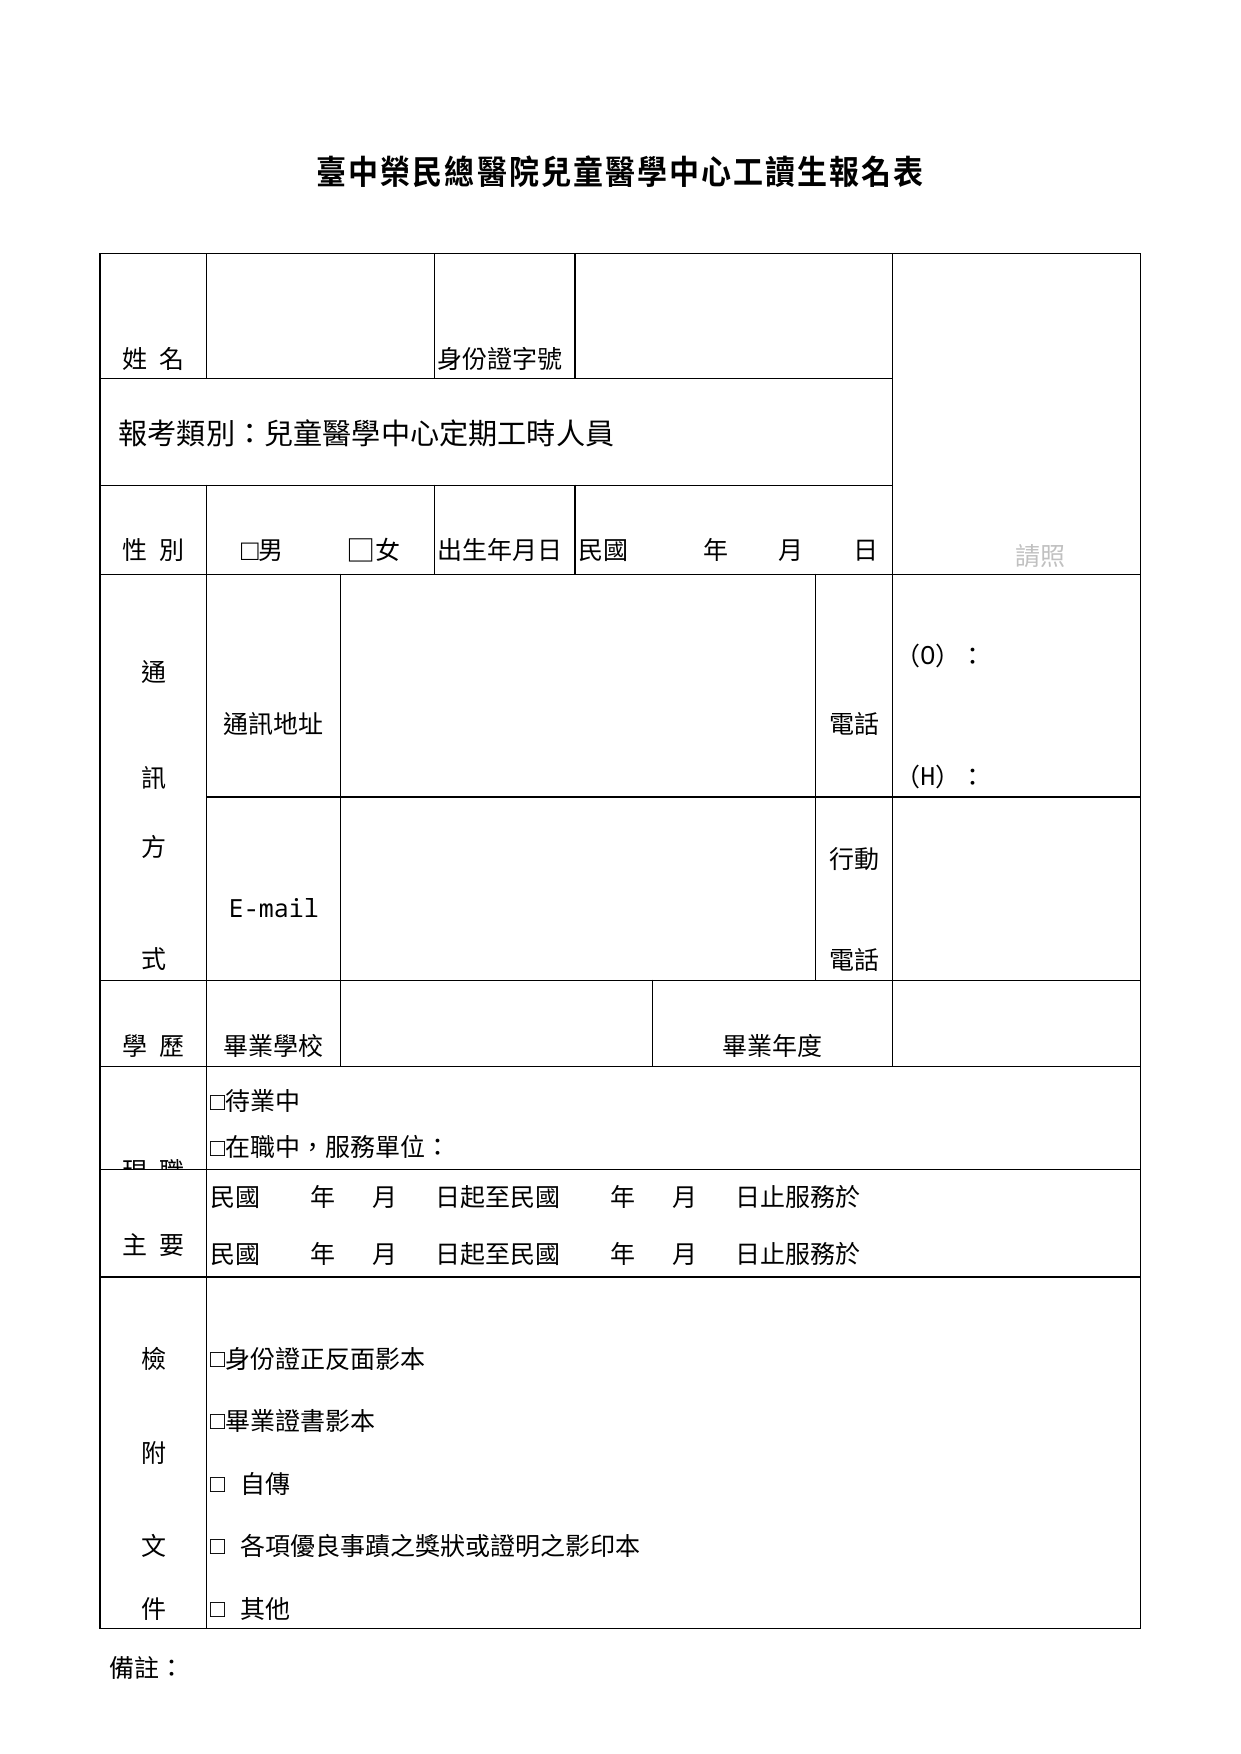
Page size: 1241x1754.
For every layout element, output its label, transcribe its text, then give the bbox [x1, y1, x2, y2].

table_cell （O）： （H）： [893, 575, 1140, 796]
table_cell 主 要 經 歷 [101, 1170, 206, 1276]
table_header 身份證字號 [435, 254, 574, 378]
table_header 姓 名 [101, 254, 206, 378]
text 臺中榮民總醫院兒童醫學中心工讀生報名表 [59, 128, 1181, 191]
table_cell 民國 年 月 日 [576, 486, 892, 573]
table_cell 民國 年 月 日起至民國 年 月 日止服務於 民國 年 月 日起至民國 年 月 日止服務於 [207, 1170, 1140, 1276]
table_header [576, 254, 892, 378]
table_cell E-mail [207, 798, 340, 979]
table_header [207, 254, 434, 378]
table_cell 行動 電話 [816, 798, 892, 979]
table_cell [341, 575, 815, 796]
table_cell □身份證正反面影本 □畢業證書影本 自傳 各項優良事蹟之獎狀或證明之影印本 其他 [207, 1278, 1140, 1628]
table_cell [341, 981, 652, 1066]
table_cell 檢 附 文 件 [101, 1278, 206, 1628]
text 備註： [59, 1648, 1181, 1684]
table_cell 現 職 [101, 1067, 206, 1169]
table_header 請照 貼片 一乙 寸張 [893, 254, 1140, 573]
table_cell 通訊地址 [207, 575, 340, 796]
table_cell 學 歷 [101, 981, 206, 1066]
table_cell [341, 798, 815, 979]
table_cell 出生年月日 [435, 486, 574, 573]
table_cell [893, 798, 1140, 979]
table_cell 畢業年度 [653, 981, 892, 1066]
table_cell 電話 [816, 575, 892, 796]
table_cell [893, 981, 1140, 1066]
table_cell 性 別 [101, 486, 206, 573]
table_cell 報考類別：兒童醫學中心定期工時人員 [101, 379, 892, 484]
table_cell □待業中 □在職中，服務單位： [207, 1067, 1140, 1169]
table_cell 畢業學校 [207, 981, 340, 1066]
table_cell □男 □女 [207, 486, 434, 573]
table_cell 通 訊 方 式 [101, 575, 206, 979]
